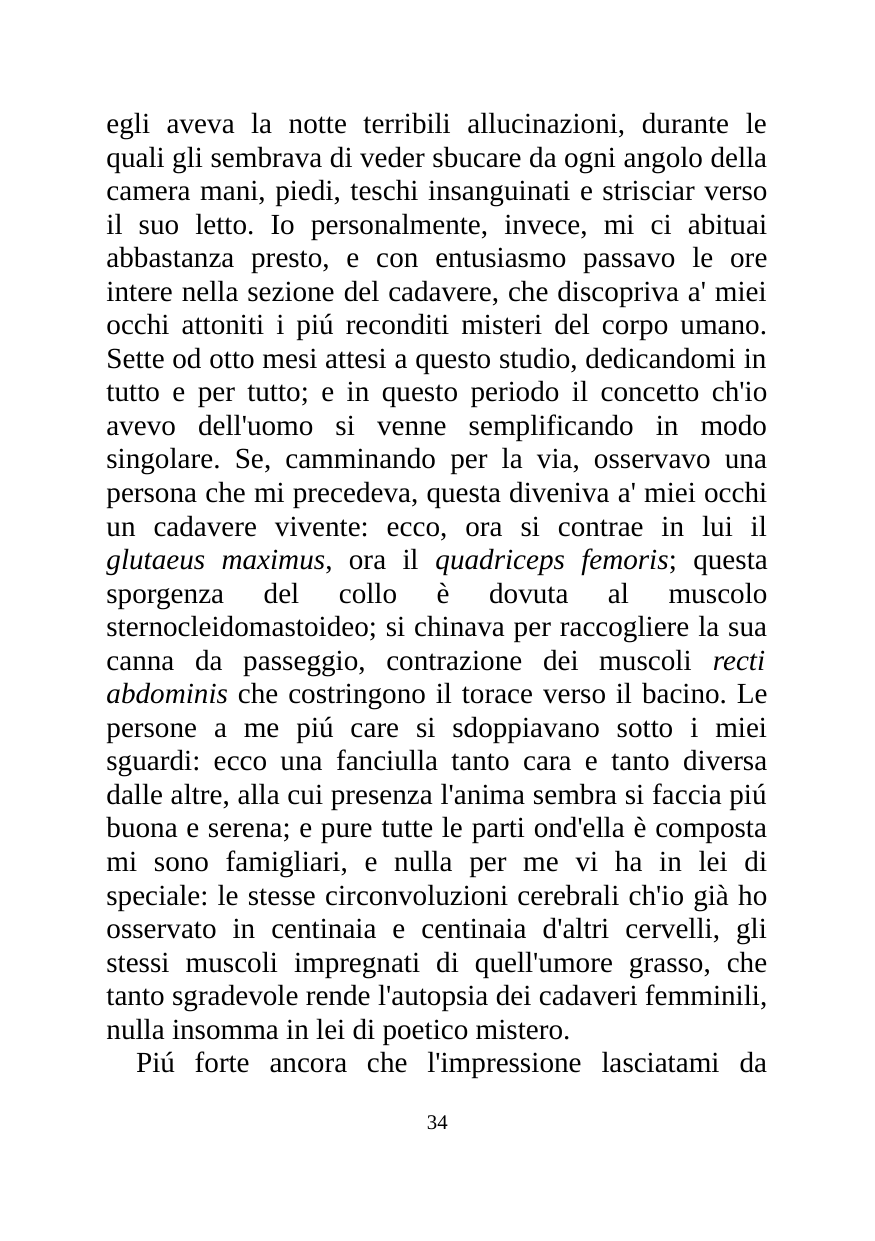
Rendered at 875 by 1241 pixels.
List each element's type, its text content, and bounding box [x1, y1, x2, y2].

text Piú forte ancora che l'impressione lasciatami da [106, 1045, 768, 1079]
text egli aveva la notte terribili allucinazioni, durante le quali gli sembrava di veder sbucare da ogni angolo della camera mani, piedi, teschi insanguinati e strisciar verso il suo letto. Io personalmente, invece, mi ci abituai abbastanza presto, e con entusiasmo passavo le ore intere nella sezione del cadavere, che discopriva a' miei occhi attoniti i piú reconditi misteri del corpo umano. Sette od otto mesi attesi a questo studio, dedicandomi in tutto e per tutto; e in questo periodo il concetto ch'io avevo dell'uomo si venne semplificando in modo singolare. Se, camminando per la via, osservavo una persona che mi precedeva, questa diveniva a' miei occhi un cadavere vivente: ecco, ora si contrae in lui il glutaeus maximus, ora il quadriceps femoris; questa sporgenza del collo è dovuta al muscolo sternocleidomastoideo; si chinava per raccogliere la sua canna da passeggio, contrazione dei muscoli recti abdominis che costringono il torace verso il bacino. Le persone a me piú care si sdoppiavano sotto i miei sguardi: ecco una fanciulla tanto cara e tanto diversa dalle altre, alla cui presenza l'anima sembra si faccia piú buona e serena; e pure tutte le parti ond'ella è composta mi sono famigliari, e nulla per me vi ha in lei di speciale: le stesse circonvoluzioni cerebrali ch'io già ho osservato in centinaia e centinaia d'altri cervelli, gli stessi muscoli impregnati di quell'umore grasso, che tanto sgradevole rende l'autopsia dei cadaveri femminili, nulla insomma in lei di poetico mistero. [106, 106, 768, 1045]
